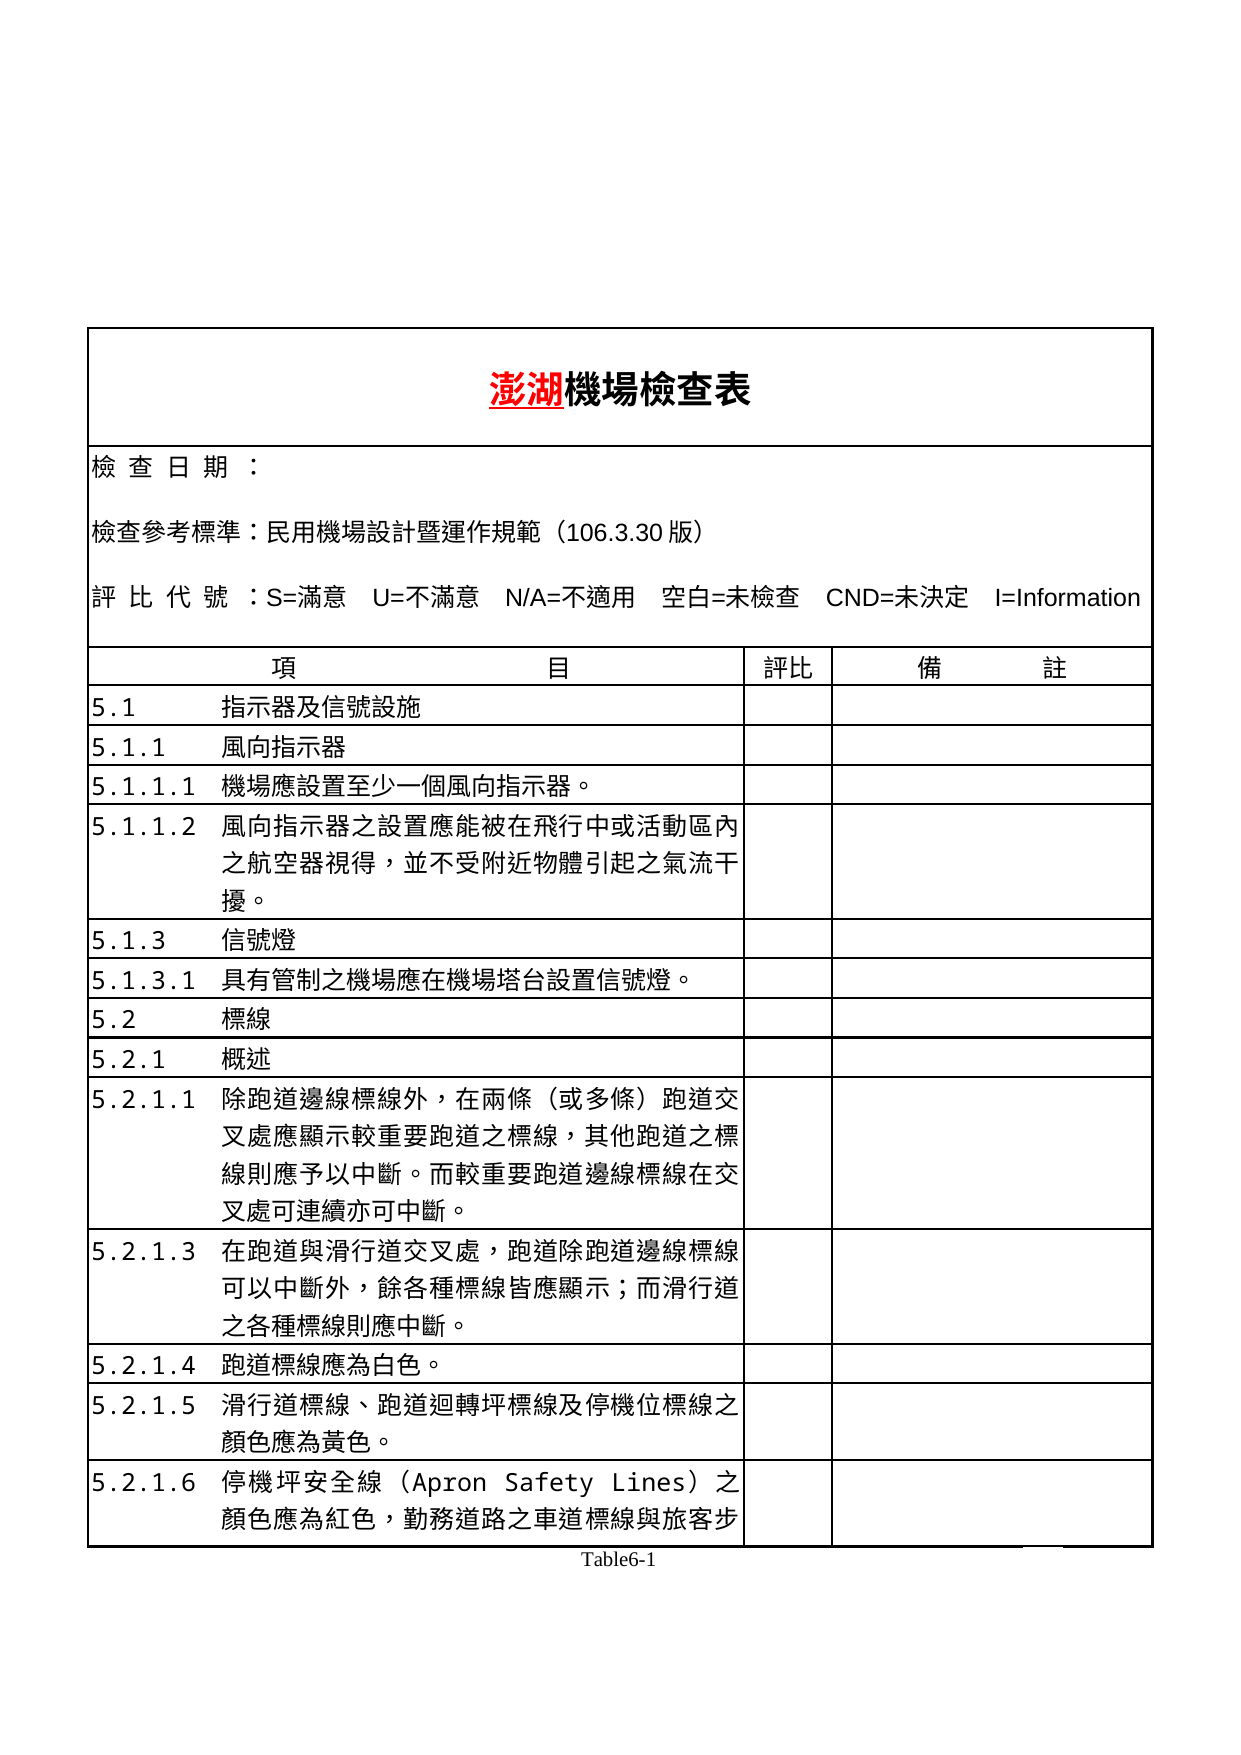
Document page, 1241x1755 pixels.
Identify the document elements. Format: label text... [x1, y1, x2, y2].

table_cell [833, 1039, 1151, 1076]
table_cell [745, 805, 831, 918]
table_cell [745, 1230, 831, 1343]
table_cell [745, 1461, 831, 1545]
table_cell [833, 999, 1151, 1036]
table_cell [833, 1461, 1151, 1545]
table_cell 評比 [745, 648, 831, 684]
table_cell 概述 [219, 1039, 743, 1076]
table_cell 5.2.1.3 [89, 1230, 219, 1343]
table_cell 5.1.3.1 [89, 959, 219, 997]
table_cell 5.1.3 [89, 920, 219, 957]
table_cell 5.2.1.4 [89, 1345, 219, 1382]
table_cell [833, 1078, 1151, 1228]
table_cell 5.2 [89, 999, 219, 1036]
table_cell 機場應設置至少一個風向指示器。 [219, 766, 743, 803]
table_cell 5.2.1.5 [89, 1384, 219, 1459]
table_cell [745, 999, 831, 1036]
table_cell 指示器及信號設施 [219, 686, 743, 724]
table_cell [89, 648, 219, 684]
table_cell [745, 726, 831, 763]
table_cell 停機坪安全線（Apron Safety Lines）之顏色應為紅色，勤務道路之車道標線與旅客步 [219, 1461, 743, 1545]
table_cell [745, 1039, 831, 1076]
table_cell 5.1.1 [89, 726, 219, 763]
table_cell 5.1.1.2 [89, 805, 219, 918]
table_cell 除跑道邊線標線外，在兩條（或多條）跑道交叉處應顯示較重要跑道之標線，其他跑道之標線則應予以中斷。而較重要跑道邊線標線在交叉處可連續亦可中斷。 [219, 1078, 743, 1228]
table_cell [745, 1078, 831, 1228]
table_cell [745, 959, 831, 997]
table_cell [745, 1345, 831, 1382]
table_cell 具有管制之機場應在機場塔台設置信號燈。 [219, 959, 743, 997]
table_cell 5.1.1.1 [89, 766, 219, 803]
table_cell [833, 1345, 1151, 1382]
table_cell [833, 766, 1151, 803]
table_cell [833, 726, 1151, 763]
table_cell 跑道標線應為白色。 [219, 1345, 743, 1382]
table_cell [833, 1230, 1151, 1343]
table_cell 備 註 [833, 648, 1151, 684]
table_cell 5.1 [89, 686, 219, 724]
table_cell 檢 查 日 期 ： 檢查參考標準：民用機場設計暨運作規範（106.3.30版） 評 比 代 號 ：S=滿意 U=不滿意 N/A=不適用 空白=未檢查 CND=未決定 I=Information [89, 447, 1151, 646]
table_cell [833, 805, 1151, 918]
table_cell 5.2.1 [89, 1039, 219, 1076]
table_cell [745, 920, 831, 957]
table_cell 風向指示器之設置應能被在飛行中或活動區內之航空器視得，並不受附近物體引起之氣流干擾。 [219, 805, 743, 918]
table_cell [833, 959, 1151, 997]
table_cell 5.2.1.6 [89, 1461, 219, 1545]
table_cell 項 目 [219, 648, 743, 684]
table_cell [745, 686, 831, 724]
table_cell [745, 766, 831, 803]
table_cell [833, 920, 1151, 957]
table_cell 信號燈 [219, 920, 743, 957]
table_header 澎湖機場檢查表 [89, 329, 1151, 445]
table_cell 5.2.1.1 [89, 1078, 219, 1228]
table_cell 滑行道標線、跑道迴轉坪標線及停機位標線之顏色應為黃色。 [219, 1384, 743, 1459]
table_cell [833, 1384, 1151, 1459]
table_cell [745, 1384, 831, 1459]
table_cell 在跑道與滑行道交叉處，跑道除跑道邊線標線可以中斷外，餘各種標線皆應顯示；而滑行道之各種標線則應中斷。 [219, 1230, 743, 1343]
table_cell 標線 [219, 999, 743, 1036]
table_cell [833, 686, 1151, 724]
table_cell 風向指示器 [219, 726, 743, 763]
